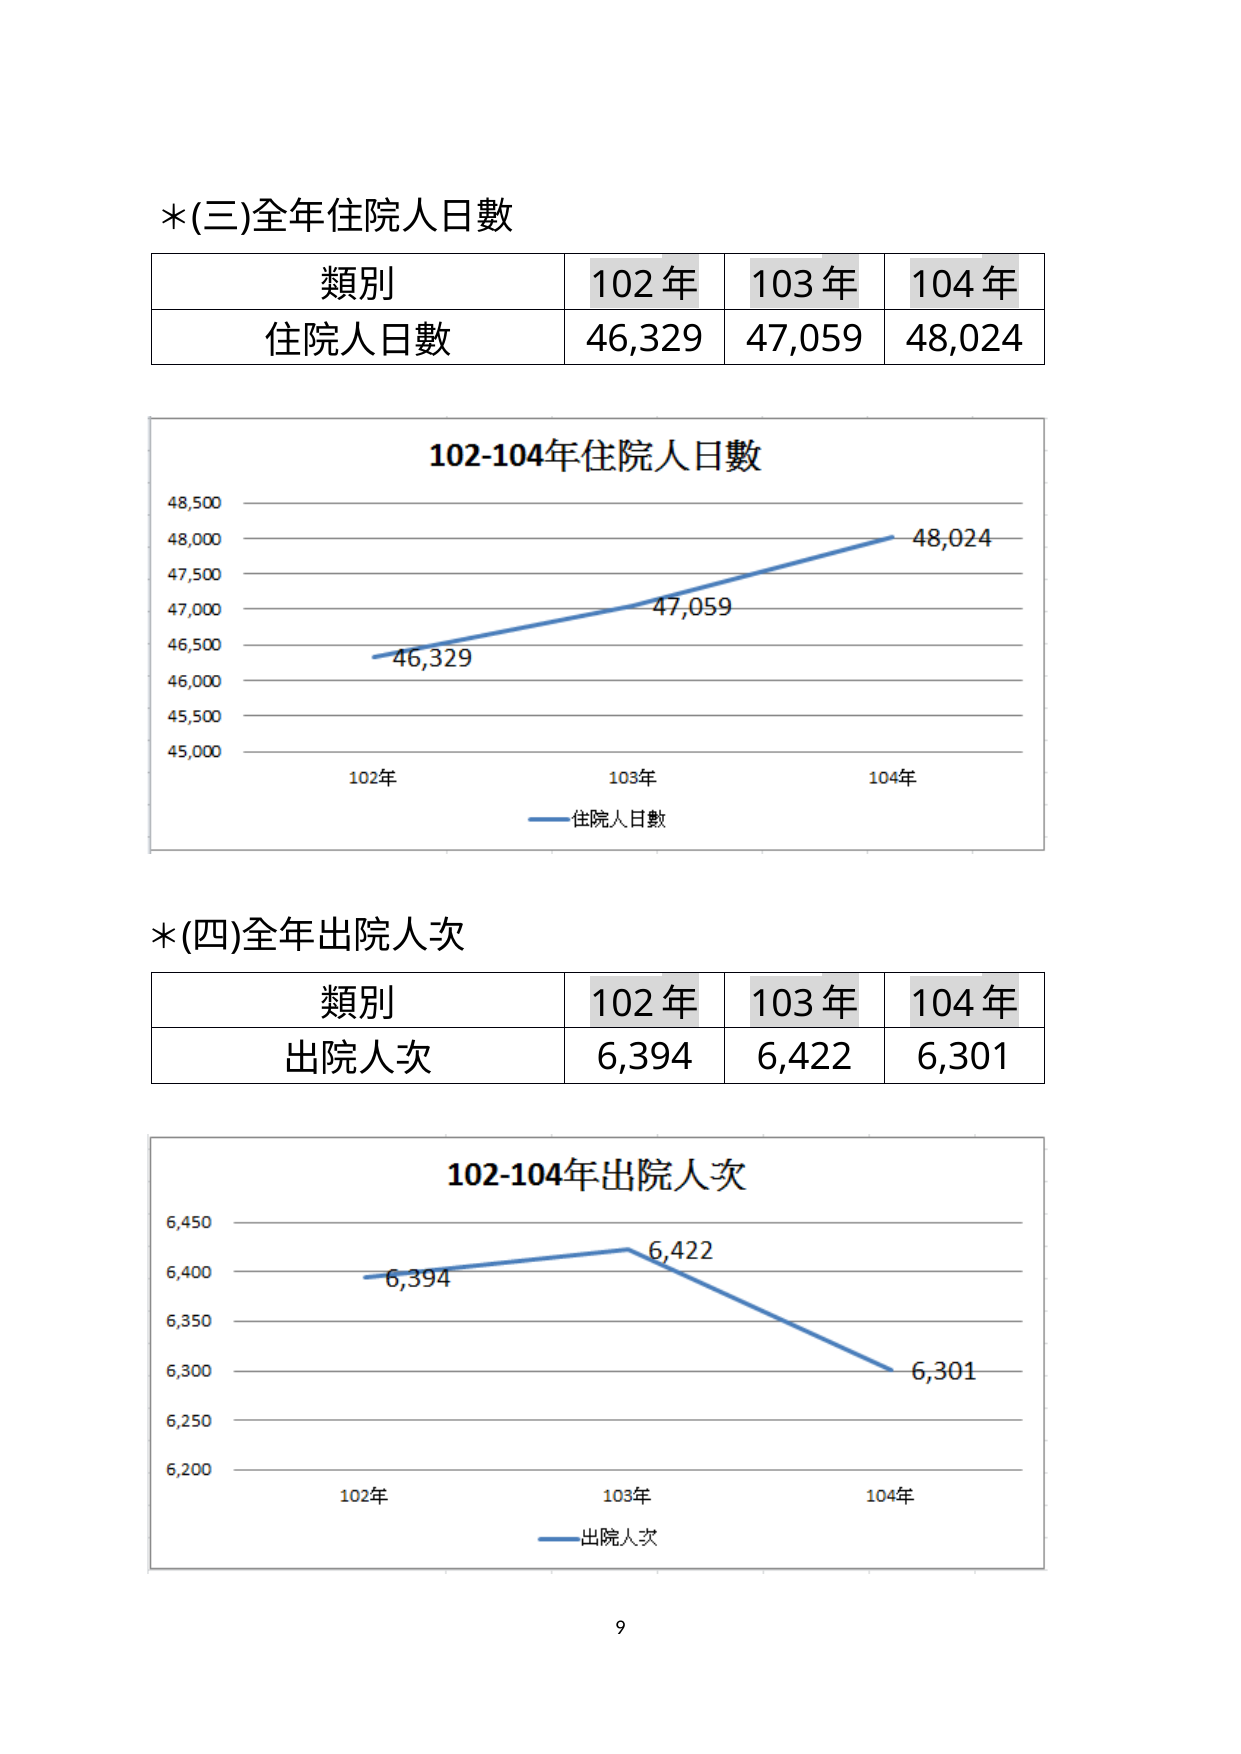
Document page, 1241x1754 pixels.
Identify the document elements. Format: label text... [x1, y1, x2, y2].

text ＊(四)全年出院人次 [148, 904, 1092, 959]
table_header 102年 [565, 973, 724, 1027]
table_cell 6,301 [885, 1028, 1044, 1082]
table_cell 48,024 [885, 310, 1044, 364]
table_cell 住院人日數 [152, 310, 564, 364]
table_header 104年 [885, 973, 1044, 1027]
table_header 類別 [152, 973, 564, 1027]
table_header 類別 [152, 254, 564, 308]
table_cell 47,059 [725, 310, 884, 364]
table_header 103年 [725, 254, 884, 308]
picture [147, 1134, 1048, 1574]
table_header 104年 [885, 254, 1044, 308]
text ＊(三)全年住院人日數 [148, 186, 1092, 241]
picture [147, 416, 1048, 854]
table_cell 46,329 [565, 310, 724, 364]
table_cell 出院人次 [152, 1028, 564, 1082]
table_header 103年 [725, 973, 884, 1027]
table_cell 6,422 [725, 1028, 884, 1082]
table_header 102年 [565, 254, 724, 308]
table_cell 6,394 [565, 1028, 724, 1082]
